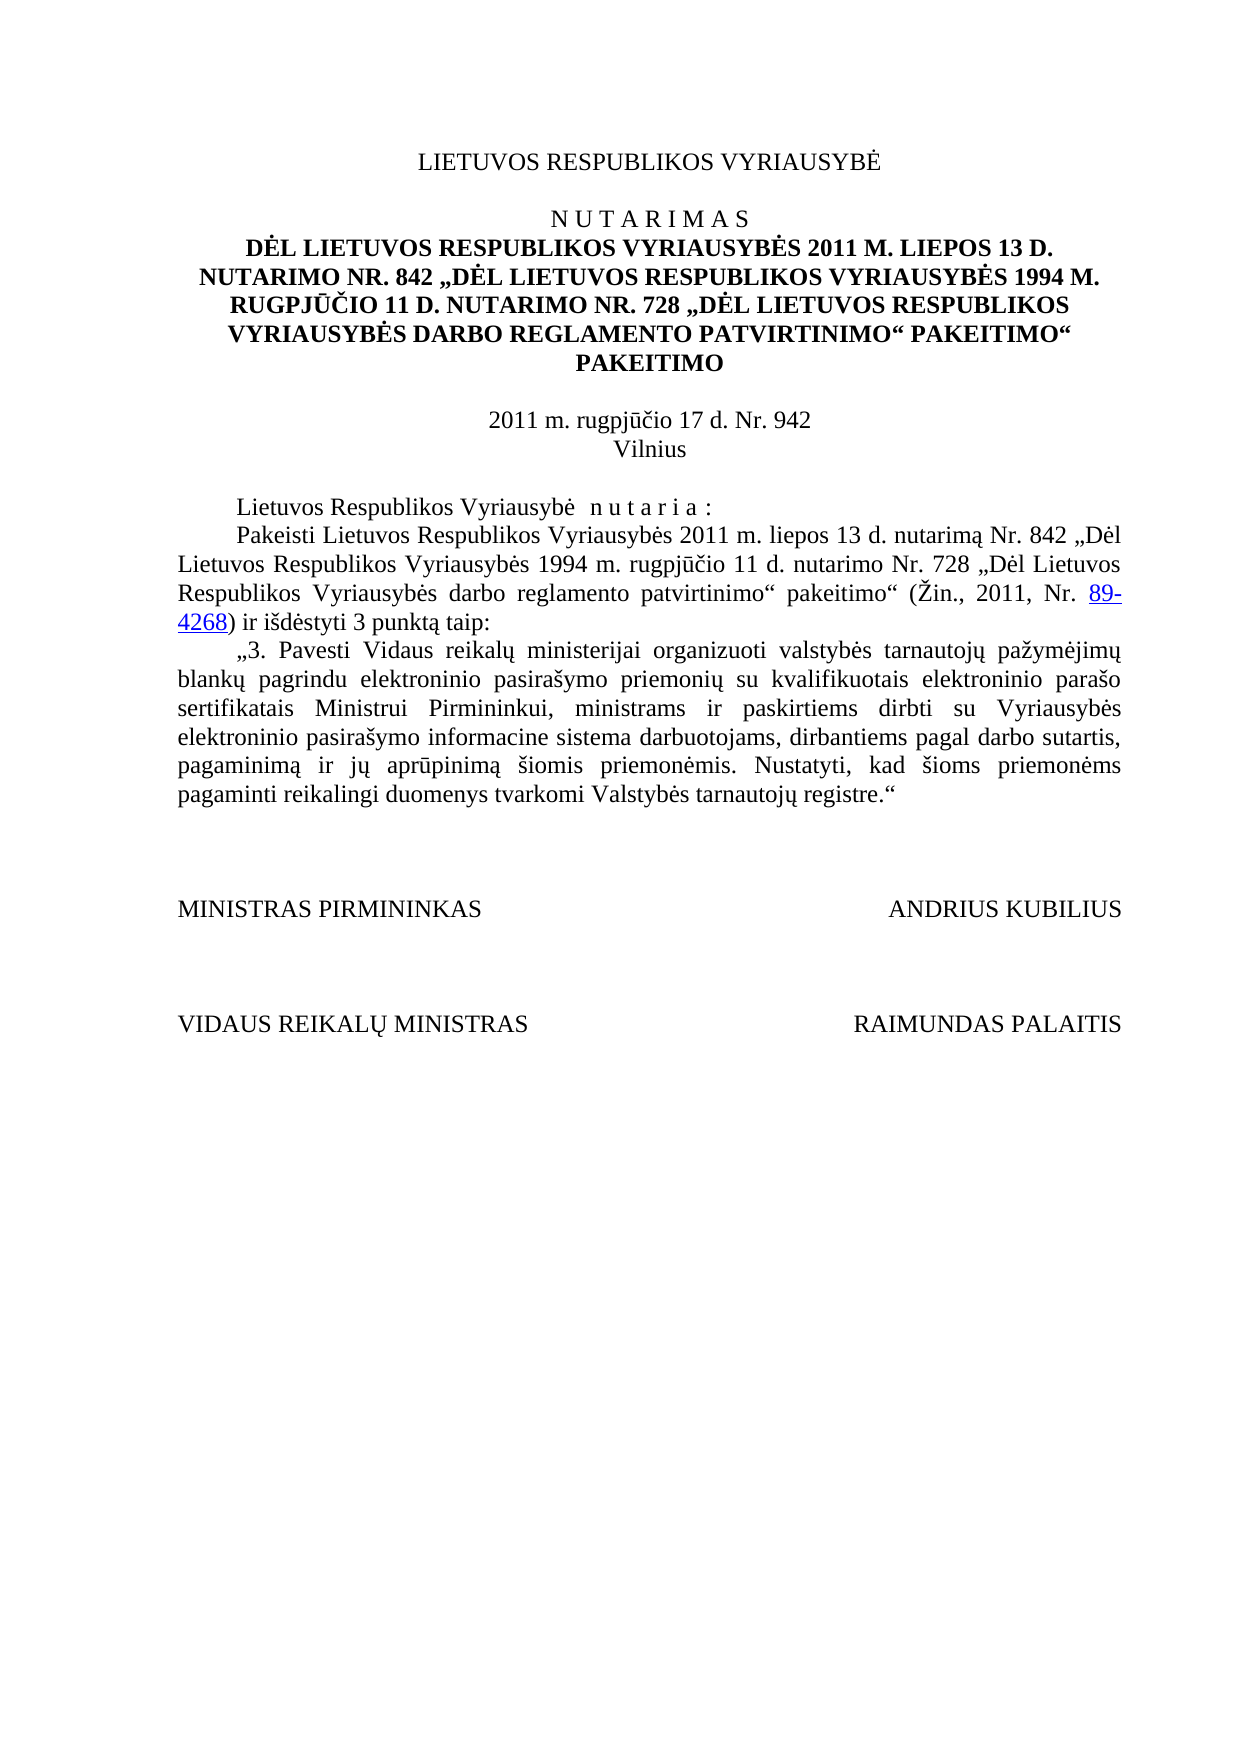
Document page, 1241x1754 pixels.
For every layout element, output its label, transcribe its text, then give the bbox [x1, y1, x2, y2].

text Vilnius [177, 434, 1122, 463]
text VIDAUS REIKALŲ MINISTRAS RAIMUNDAS PALAITIS [177, 1009, 1122, 1038]
text NUTARIMAS [177, 204, 1122, 233]
text „3. Pavesti Vidaus reikalų ministerijai organizuoti valstybės tarnautojų pažymėjimų blankų pagrindu elektroninio pasirašymo priemonių su kvalifikuotais elektroninio parašo sertifikatais Ministrui Pirmininkui, ministrams ir paskirtiems dirbti su Vyriausybės elektroninio pasirašymo informacine sistema darbuotojams, dirbantiems pagal darbo sutartis, pagaminimą ir jų aprūpinimą šiomis priemonėmis. Nustatyti, kad šioms priemonėms pagaminti reikalingi duomenys tvarkomi Valstybės tarnautojų registre.“ [177, 636, 1122, 808]
text Lietuvos Respublikos Vyriausybė [177, 147, 1122, 176]
text Lietuvos Respublikos Vyriausybė nutaria: [177, 492, 1122, 521]
text DĖL LIETUVOS RESPUBLIKOS VYRIAUSYBĖS 2011 M. LIEPOS 13 D. NUTARIMO NR. 842 „DĖL LIETUVOS RESPUBLIKOS VYRIAUSYBĖS 1994 M. RUGPJŪČIO 11 D. NUTARIMO NR. 728 „DĖL LIETUVOS RESPUBLIKOS VYRIAUSYBĖS DARBO REGLAMENTO PATVIRTINIMO“ PAKEITIMO“ PAKEITIMO [177, 233, 1122, 377]
text 2011 m. rugpjūčio 17 d. Nr. 942 [177, 406, 1122, 434]
text Pakeisti Lietuvos Respublikos Vyriausybės 2011 m. liepos 13 d. nutarimą Nr. 842 „Dėl Lietuvos Respublikos Vyriausybės 1994 m. rugpjūčio 11 d. nutarimo Nr. 728 „Dėl Lietuvos Respublikos Vyriausybės darbo reglamento patvirtinimo“ pakeitimo“ (Žin., 2011, Nr. 89-4268) ir išdėstyti 3 punktą taip: [177, 521, 1122, 636]
text MINISTRAS PIRMININKAS ANDRIUS KUBILIUS [177, 894, 1122, 923]
